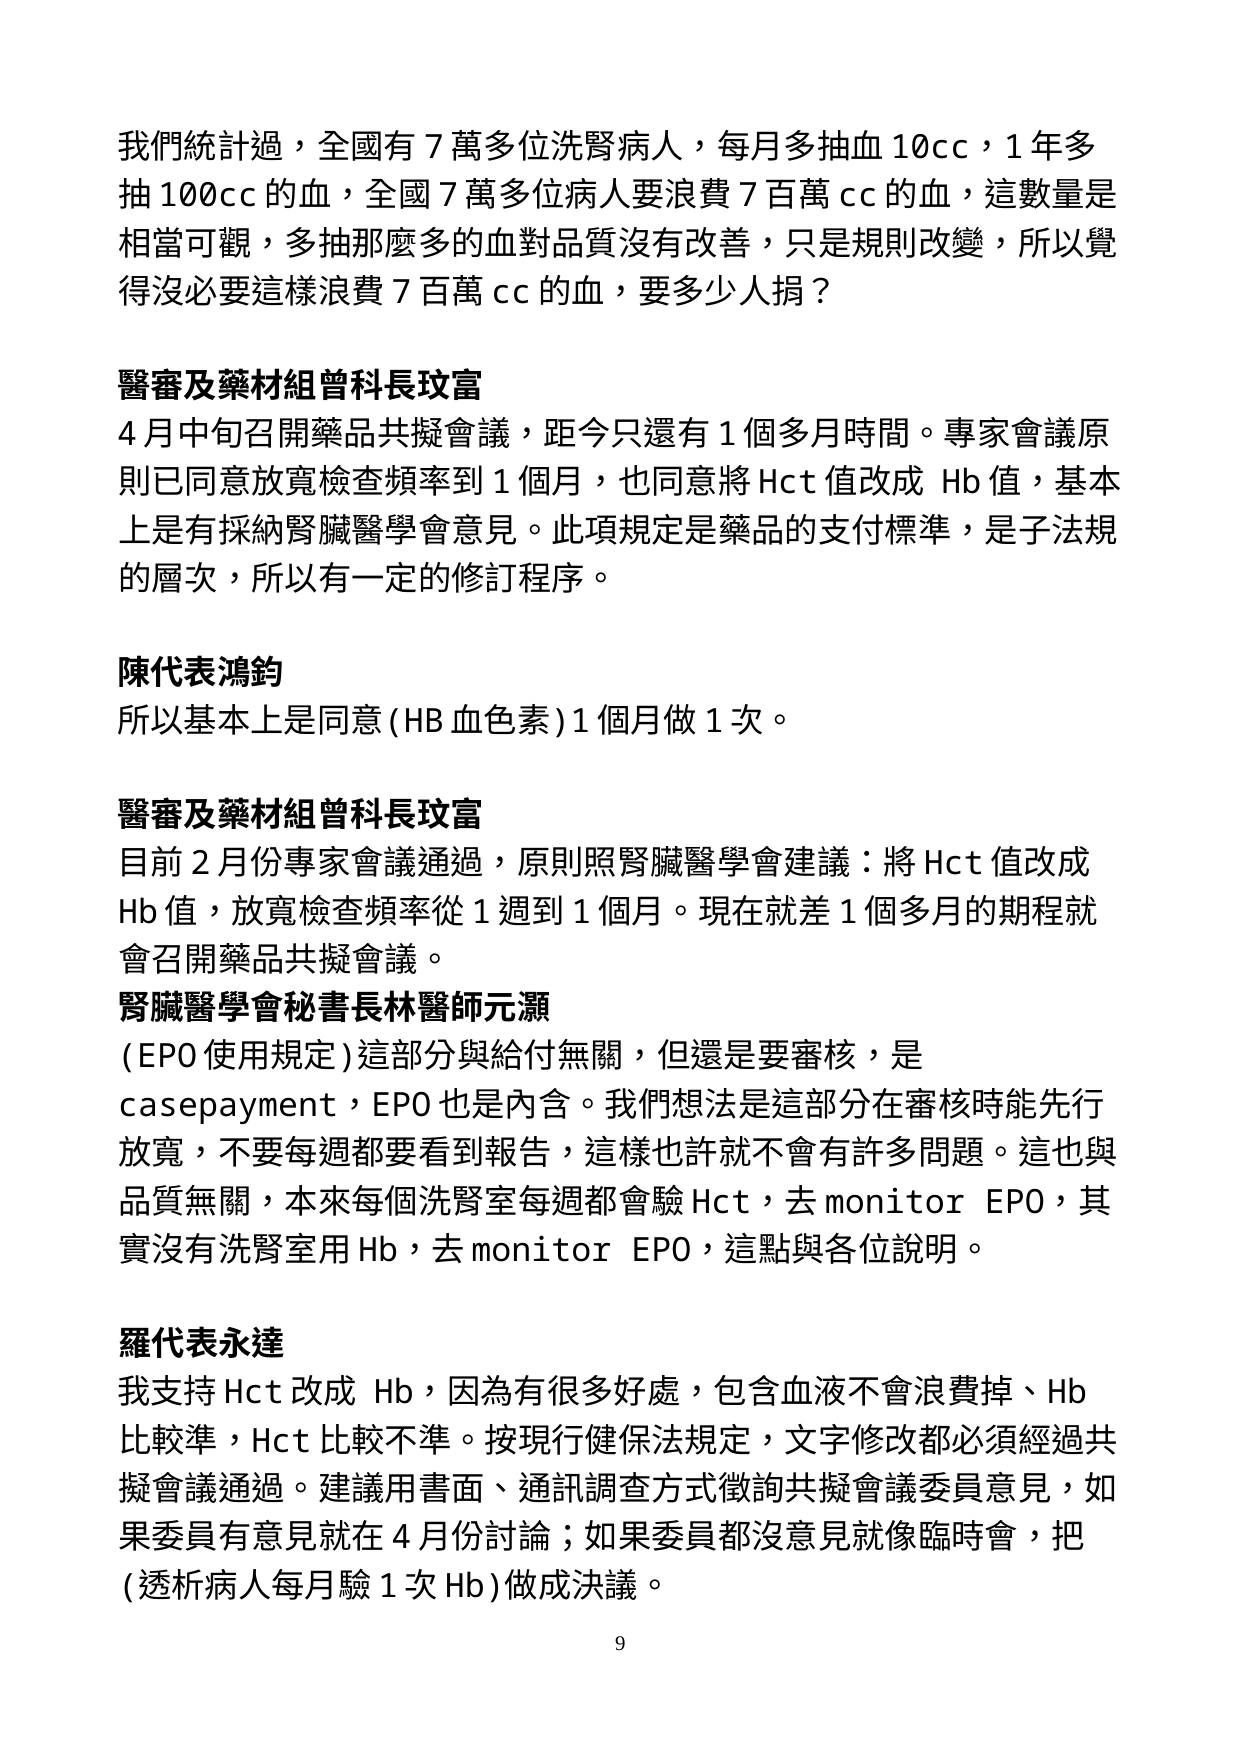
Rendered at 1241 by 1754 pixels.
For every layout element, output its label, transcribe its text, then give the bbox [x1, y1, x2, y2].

text 醫審及藥材組曾科長玟富 [117, 359, 1122, 407]
text 我們統計過，全國有7萬多位洗腎病人，每月多抽血10cc，1年多抽100cc的血，全國7萬多位病人要浪費7百萬cc的血，這數量是相當可觀，多抽那麼多的血對品質沒有改善，只是規則改變，所以覺得沒必要這樣浪費7百萬cc的血，要多少人捐？ [117, 120, 1122, 313]
text 腎臟醫學會秘書長林醫師元灝 [117, 981, 1122, 1029]
text 醫審及藥材組曾科長玟富 [117, 788, 1122, 836]
text 羅代表永達 [118, 1317, 1122, 1365]
text 所以基本上是同意(HB血色素)1個月做1次。 [117, 694, 1122, 742]
text 我支持Hct改成 Hb，因為有很多好處，包含血液不會浪費掉、Hb比較準，Hct比較不準。按現行健保法規定，文字修改都必須經過共擬會議通過。建議用書面、通訊調查方式徵詢共擬會議委員意見，如果委員有意見就在4月份討論；如果委員都沒意見就像臨時會，把(透析病人每月驗1次Hb)做成決議。 [117, 1365, 1122, 1607]
text 4月中旬召開藥品共擬會議，距今只還有1個多月時間。專家會議原則已同意放寬檢查頻率到1個月，也同意將Hct值改成 Hb值，基本上是有採納腎臟醫學會意見。此項規定是藥品的支付標準，是子法規的層次，所以有一定的修訂程序。 [117, 407, 1122, 600]
text (EPO使用規定)這部分與給付無關，但還是要審核，是casepayment，EPO也是內含。我們想法是這部分在審核時能先行放寬，不要每週都要看到報告，這樣也許就不會有許多問題。這也與品質無關，本來每個洗腎室每週都會驗Hct，去monitor EPO，其實沒有洗腎室用Hb，去monitor EPO，這點與各位說明。 [117, 1029, 1122, 1271]
text 陳代表鴻鈞 [117, 646, 1122, 694]
text 目前2月份專家會議通過，原則照腎臟醫學會建議：將Hct值改成 Hb值，放寬檢查頻率從1週到1個月。現在就差1個多月的期程就會召開藥品共擬會議。 [117, 836, 1122, 981]
